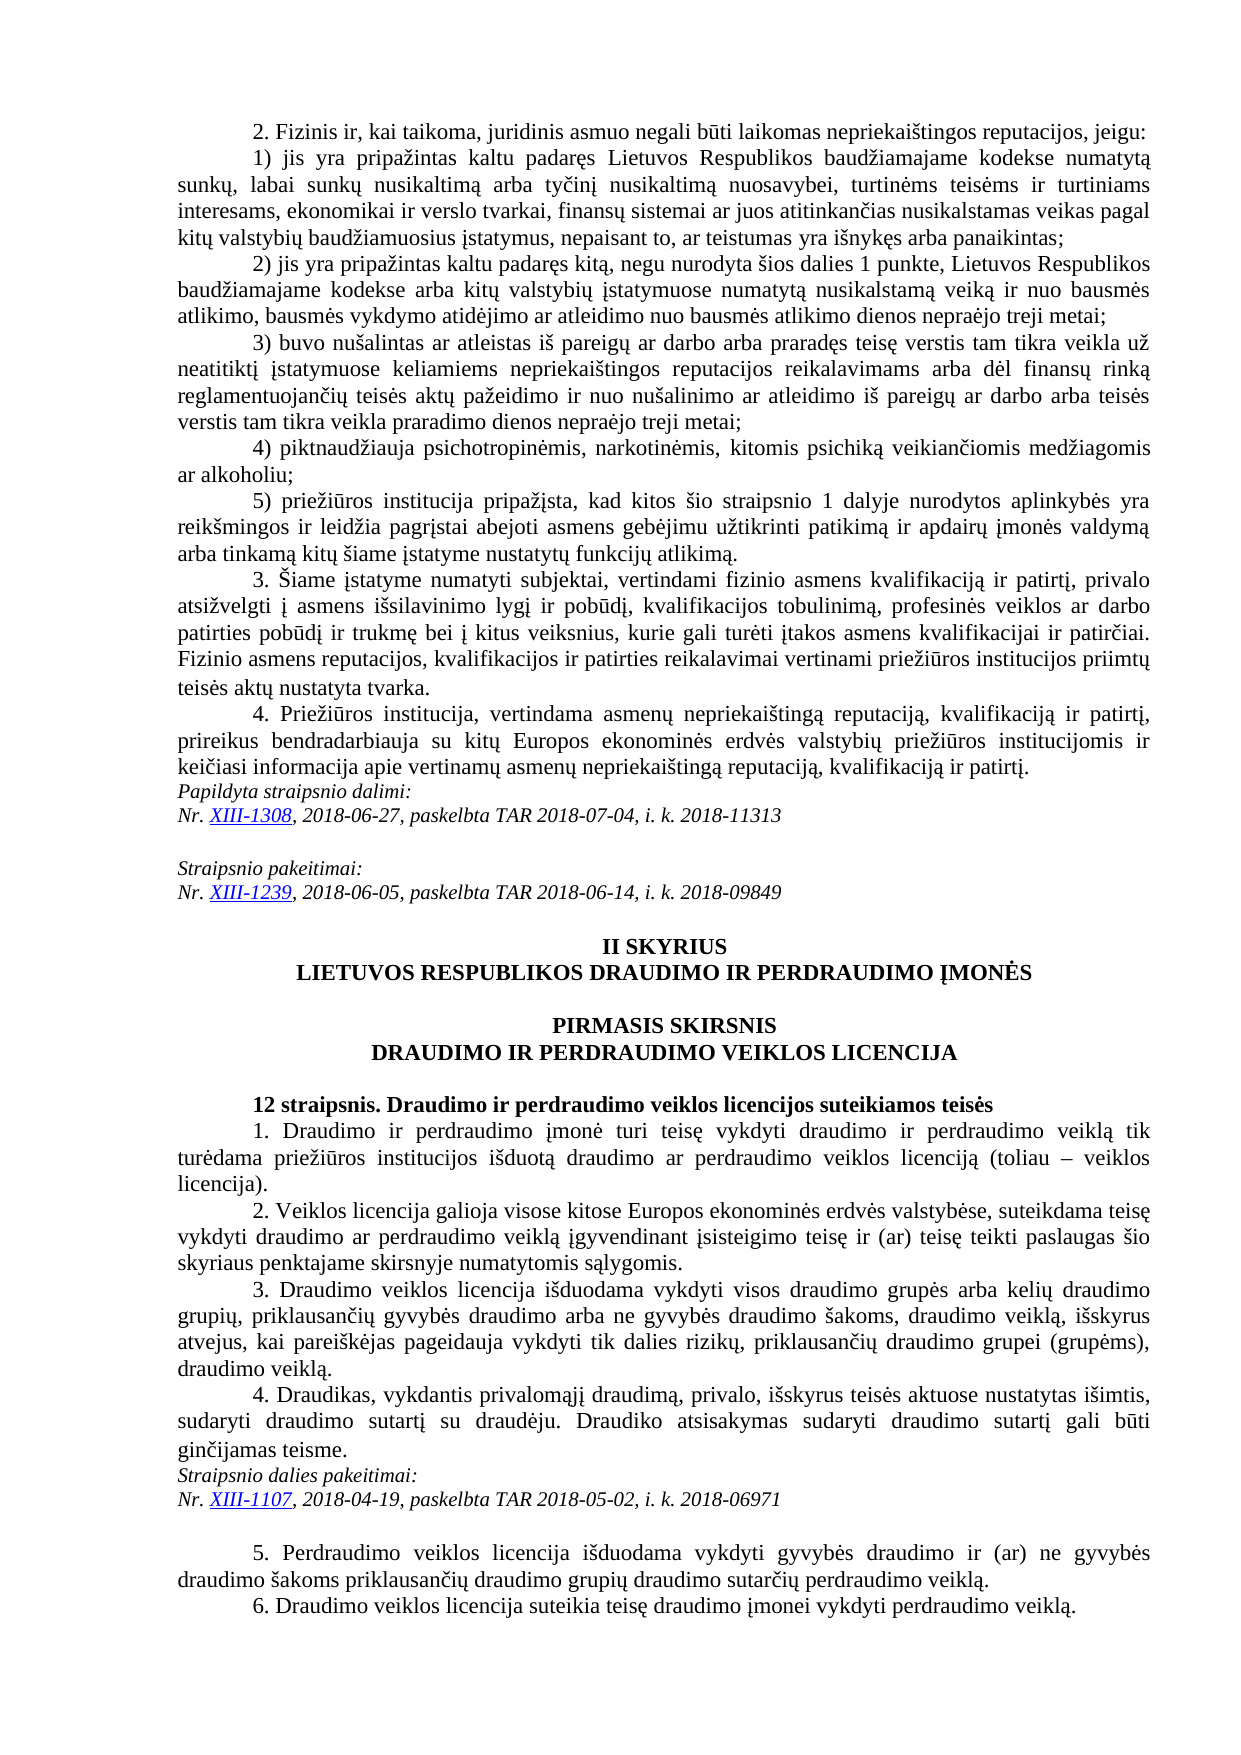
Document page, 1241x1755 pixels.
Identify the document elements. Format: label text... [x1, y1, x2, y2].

text 3) buvo nušalintas ar atleistas iš pareigų ar darbo arba praradęs teisę verstis tam tikra veikla už neatitiktį įstatymuose keliamiems nepriekaištingos reputacijos reikalavimams arba dėl finansų rinką reglamentuojančių teisės aktų pažeidimo ir nuo nušalinimo ar atleidimo iš pareigų ar darbo arba teisės verstis tam tikra veikla praradimo dienos nepraėjo treji metai; [177, 329, 1152, 434]
text Straipsnio dalies pakeitimai: [177, 1463, 1152, 1487]
text 3. Šiame įstatyme numatyti subjektai, vertindami fizinio asmens kvalifikaciją ir patirtį, privalo atsižvelgti į asmens išsilavinimo lygį ir pobūdį, kvalifikacijos tobulinimą, profesinės veiklos ar darbo patirties pobūdį ir trukmę bei į kitus veiksnius, kurie gali turėti įtakos asmens kvalifikacijai ir patirčiai. Fizinio asmens reputacijos, kvalifikacijos ir patirties reikalavimai vertinami priežiūros institucijos priimtų teisės aktų nustatyta tvarka. [177, 566, 1152, 700]
text Nr. XIII-1308, 2018-06-27, paskelbta TAR 2018-07-04, i. k. 2018-11313 [177, 803, 1152, 827]
text 2. Fizinis ir, kai taikoma, juridinis asmuo negali būti laikomas nepriekaištingos reputacijos, jeigu: [177, 118, 1152, 144]
text 4) piktnaudžiauja psichotropinėmis, narkotinėmis, kitomis psichiką veikiančiomis medžiagomis ar alkoholiu; [177, 434, 1152, 487]
text LIETUVOS RESPUBLIKOS DRAUDIMO IR PERDRAUDIMO ĮMONĖS [177, 959, 1152, 986]
text 4. Draudikas, vykdantis privalomąjį draudimą, privalo, išskyrus teisės aktuose nustatytas išimtis, sudaryti draudimo sutartį su draudėju. Draudiko atsisakymas sudaryti draudimo sutartį gali būti ginčijamas teisme. [177, 1381, 1152, 1463]
text Papildyta straipsnio dalimi: [177, 779, 1152, 803]
text 5. Perdraudimo veiklos licencija išduodama vykdyti gyvybės draudimo ir (ar) ne gyvybės draudimo šakoms priklausančių draudimo grupių draudimo sutarčių perdraudimo veiklą. [177, 1539, 1152, 1592]
text 1) jis yra pripažintas kaltu padaręs Lietuvos Respublikos baudžiamajame kodekse numatytą sunkų, labai sunkų nusikaltimą arba tyčinį nusikaltimą nuosavybei, turtinėms teisėms ir turtiniams interesams, ekonomikai ir verslo tvarkai, finansų sistemai ar juos atitinkančias nusikalstamas veikas pagal kitų valstybių baudžiamuosius įstatymus, nepaisant to, ar teistumas yra išnykęs arba panaikintas; [177, 144, 1152, 250]
text 2. Veiklos licencija galioja visose kitose Europos ekonominės erdvės valstybėse, suteikdama teisę vykdyti draudimo ar perdraudimo veiklą įgyvendinant įsisteigimo teisę ir (ar) teisę teikti paslaugas šio skyriaus penktajame skirsnyje numatytomis sąlygomis. [177, 1197, 1152, 1276]
text 3. Draudimo veiklos licencija išduodama vykdyti visos draudimo grupės arba kelių draudimo grupių, priklausančių gyvybės draudimo arba ne gyvybės draudimo šakoms, draudimo veiklą, išskyrus atvejus, kai pareiškėjas pageidauja vykdyti tik dalies rizikų, priklausančių draudimo grupei (grupėms), draudimo veiklą. [177, 1276, 1152, 1381]
text 1. Draudimo ir perdraudimo įmonė turi teisę vykdyti draudimo ir perdraudimo veiklą tik turėdama priežiūros institucijos išduotą draudimo ar perdraudimo veiklos licenciją (toliau – veiklos licencija). [177, 1118, 1152, 1197]
text 5) priežiūros institucija pripažįsta, kad kitos šio straipsnio 1 dalyje nurodytos aplinkybės yra reikšmingos ir leidžia pagrįstai abejoti asmens gebėjimu užtikrinti patikimą ir apdairų įmonės valdymą arba tinkamą kitų šiame įstatyme nustatytų funkcijų atlikimą. [177, 487, 1152, 566]
text 4. Priežiūros institucija, vertindama asmenų nepriekaištingą reputaciją, kvalifikaciją ir patirtį, prireikus bendradarbiauja su kitų Europos ekonominės erdvės valstybių priežiūros institucijomis ir keičiasi informacija apie vertinamų asmenų nepriekaištingą reputaciją, kvalifikaciją ir patirtį. [177, 700, 1152, 779]
text 6. Draudimo veiklos licencija suteikia teisę draudimo įmonei vykdyti perdraudimo veiklą. [177, 1592, 1152, 1618]
text Nr. XIII-1107, 2018-04-19, paskelbta TAR 2018-05-02, i. k. 2018-06971 [177, 1487, 1152, 1511]
text DRAUDIMO IR PERDRAUDIMO VEIKLOS LICENCIJA [177, 1038, 1152, 1065]
text 12 straipsnis. Draudimo ir perdraudimo veiklos licencijos suteikiamos teisės [177, 1091, 1152, 1118]
text II SKYRIUS [177, 933, 1152, 959]
text 2) jis yra pripažintas kaltu padaręs kitą, negu nurodyta šios dalies 1 punkte, Lietuvos Respublikos baudžiamajame kodekse arba kitų valstybių įstatymuose numatytą nusikalstamą veiką ir nuo bausmės atlikimo, bausmės vykdymo atidėjimo ar atleidimo nuo bausmės atlikimo dienos nepraėjo treji metai; [177, 250, 1152, 329]
text PIRMASIS SKIRSNIS [177, 1012, 1152, 1038]
text Nr. XIII-1239, 2018-06-05, paskelbta TAR 2018-06-14, i. k. 2018-09849 [177, 880, 1152, 904]
text Straipsnio pakeitimai: [177, 856, 1152, 880]
